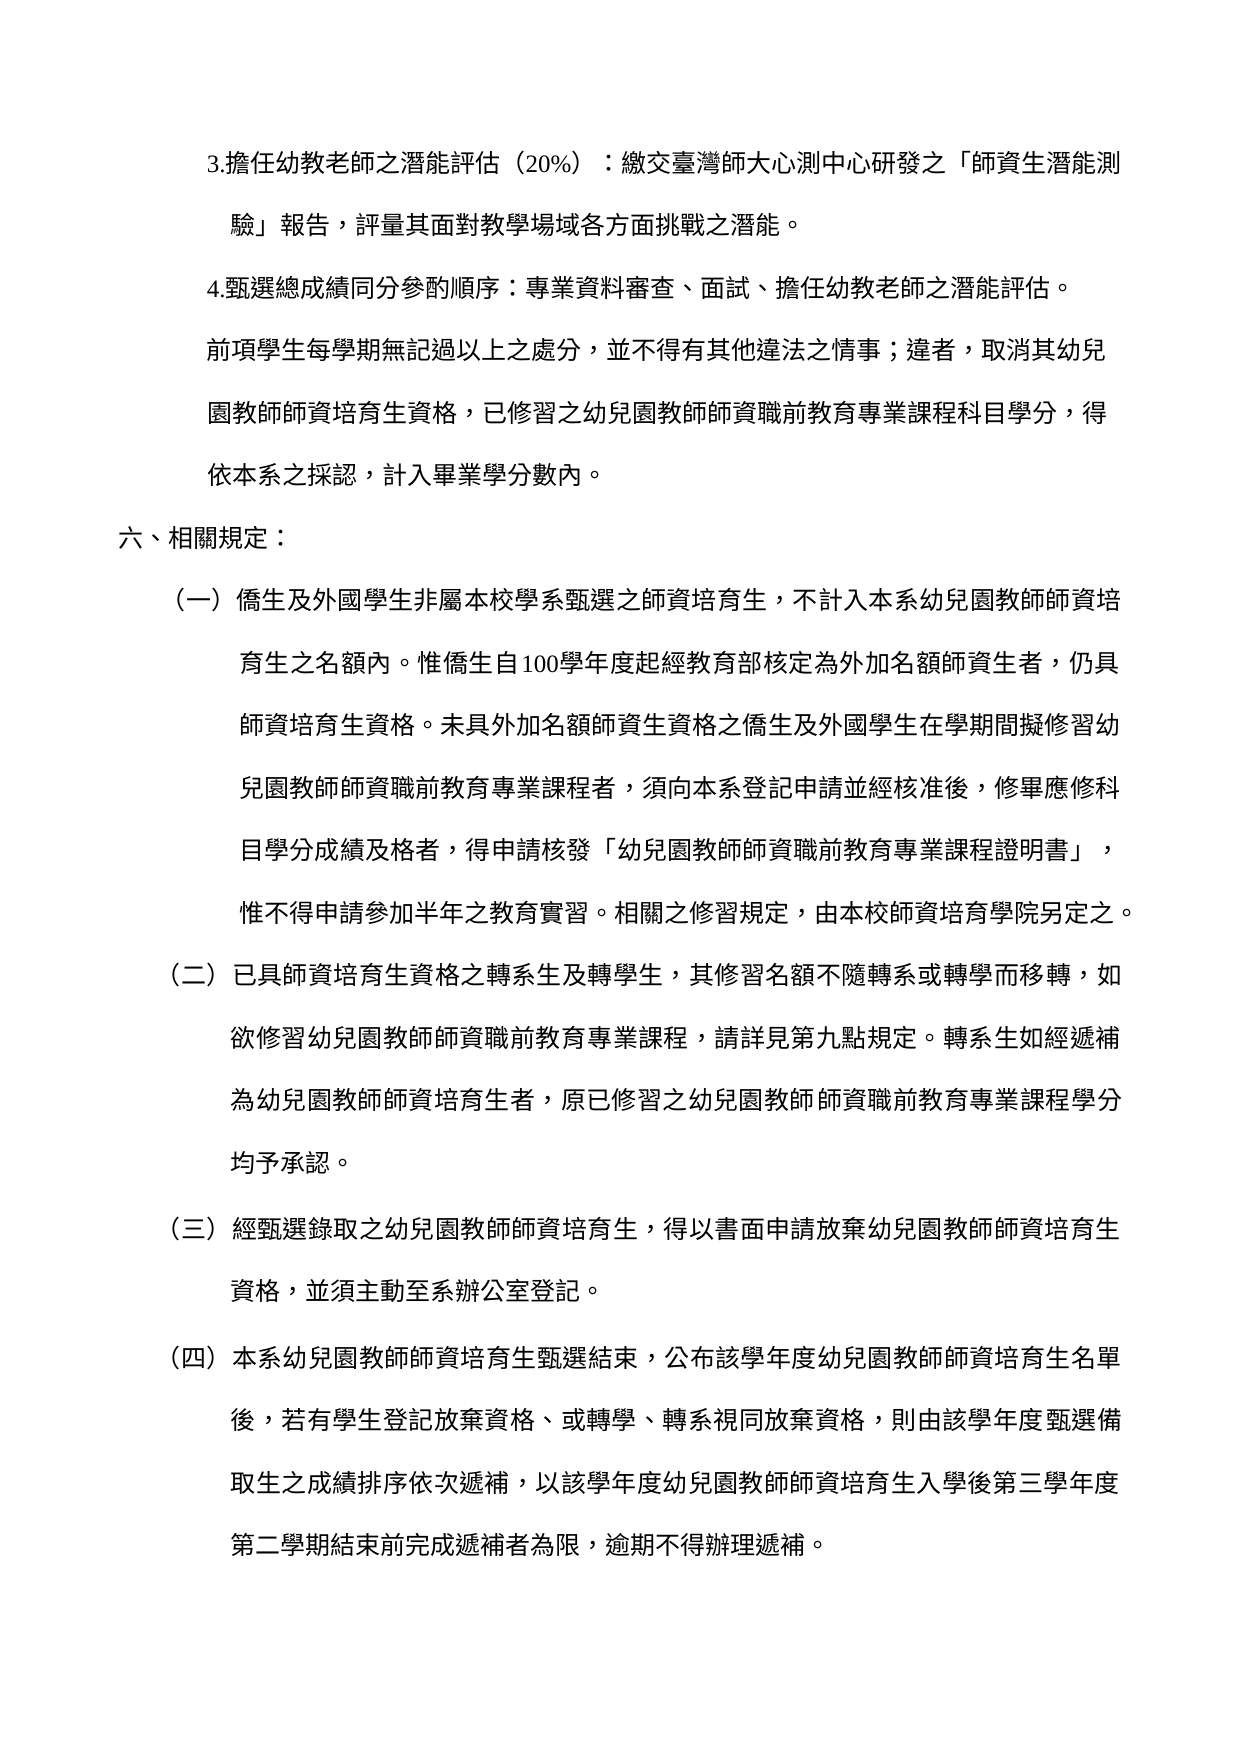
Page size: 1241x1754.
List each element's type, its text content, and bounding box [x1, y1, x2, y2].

text 前項學生每學期無記過以上之處分，並不得有其他違法之情事；違者，取消其幼兒園教師師資培育生資格，已修習之幼兒園教師師資職前教育專業課程科目學分，得依本系之採認，計入畢業學分數內。 [207, 307, 1122, 494]
text （二）已具師資培育生資格之轉系生及轉學生，其修習名額不隨轉系或轉學而移轉，如欲修習幼兒園教師師資職前教育專業課程，請詳見第九點規定。轉系生如經遞補為幼兒園教師師資培育生者，原已修習之幼兒園教師師資職前教育專業課程學分均予承認。 [156, 932, 1122, 1182]
text （四）本系幼兒園教師師資培育生甄選結束，公布該學年度幼兒園教師師資培育生名單後，若有學生登記放棄資格、或轉學、轉系視同放棄資格，則由該學年度甄選備取生之成績排序依次遞補，以該學年度幼兒園教師師資培育生入學後第三學年度第二學期結束前完成遞補者為限，逾期不得辦理遞補。 [156, 1314, 1122, 1564]
text 3.擔任幼教老師之潛能評估（20%）：繳交臺灣師大心測中心研發之「師資生潛能測驗」報告，評量其面對教學場域各方面挑戰之潛能。 [207, 119, 1122, 244]
text 4.甄選總成績同分參酌順序：專業資料審查、面試、擔任幼教老師之潛能評估。 [207, 244, 1122, 307]
text （一）僑生及外國學生非屬本校學系甄選之師資培育生，不計入本系幼兒園教師師資培育生之名額內。惟僑生自100學年度起經教育部核定為外加名額師資生者，仍具師資培育生資格。未具外加名額師資生資格之僑生及外國學生在學期間擬修習幼兒園教師師資職前教育專業課程者，須向本系登記申請並經核准後，修畢應修科目學分成績及格者，得申請核發「幼兒園教師師資職前教育專業課程證明書」，惟不得申請參加半年之教育實習。相關之修習規定，由本校師資培育學院另定之。 [161, 557, 1122, 932]
text 六、相關規定： [118, 494, 1122, 557]
text （三）經甄選錄取之幼兒園教師師資培育生，得以書面申請放棄幼兒園教師師資培育生資格，並須主動至系辦公室登記。 [156, 1186, 1122, 1311]
